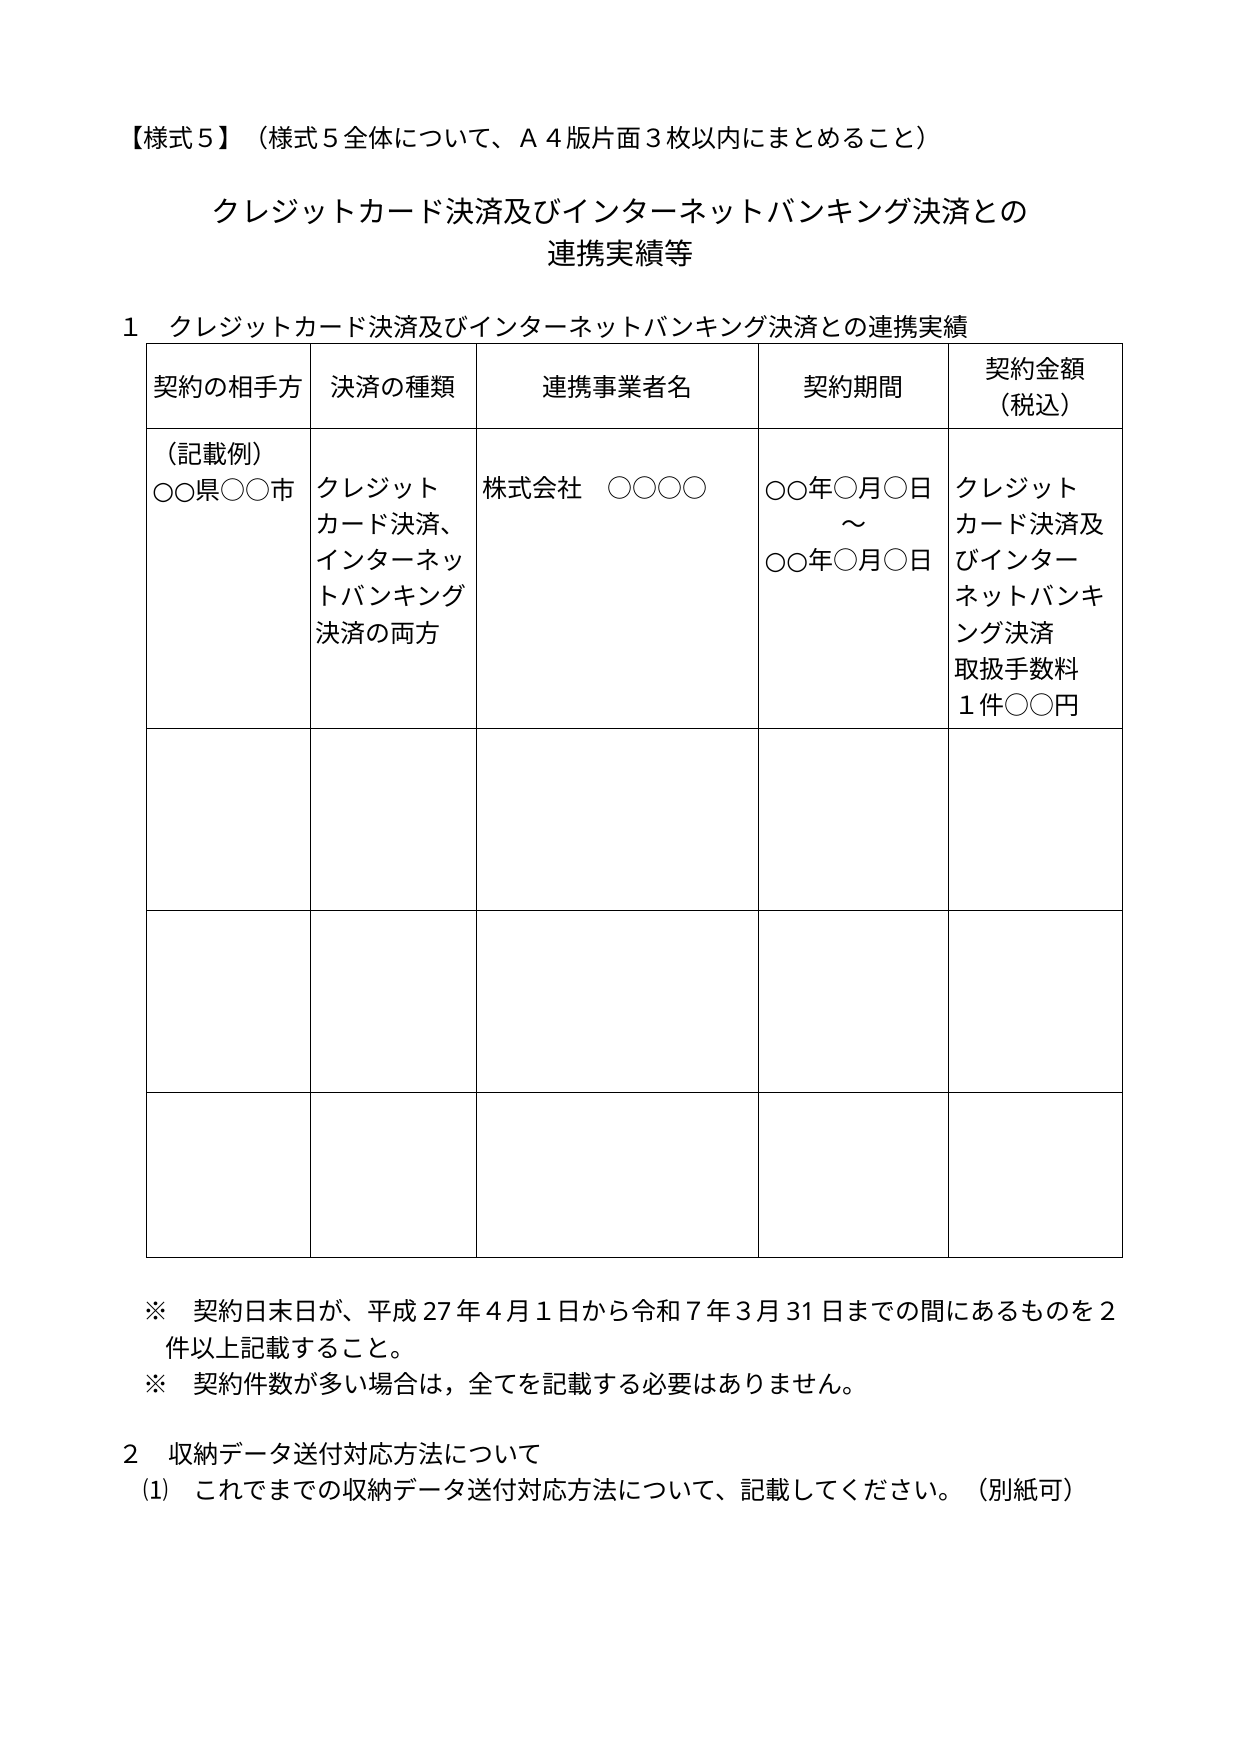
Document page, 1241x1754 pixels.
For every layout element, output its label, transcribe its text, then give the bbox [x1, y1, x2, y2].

table_cell [311, 911, 476, 1092]
text ※ 契約件数が多い場合は，全てを記載する必要はありません。 [118, 1364, 1122, 1401]
text ２ 収納データ送付対応方法について [118, 1434, 1122, 1471]
table_cell クレジットカード決済、 インターネットバンキング決済の両方 [311, 429, 476, 728]
table_cell [949, 911, 1122, 1092]
table_cell [311, 729, 476, 910]
text ※ 契約日末日が、平成27年４月１日から令和７年３月31日までの間にあるものを２件以上記載すること。 [118, 1292, 1122, 1364]
table_header 契約期間 [759, 344, 948, 428]
table_cell [477, 1093, 758, 1257]
table_cell [147, 729, 310, 910]
table_cell [147, 911, 310, 1092]
table_cell [759, 729, 948, 910]
table_cell [311, 1093, 476, 1257]
table_header 決済の種類 [311, 344, 476, 428]
table_cell [759, 911, 948, 1092]
table_header 連携事業者名 [477, 344, 758, 428]
table_cell [147, 1093, 310, 1257]
text 【様式５】（様式５全体について、Ａ４版片面３枚以内にまとめること） [118, 118, 1122, 154]
table_cell [477, 729, 758, 910]
table_header 契約金額 （税込） [949, 344, 1122, 428]
table_header 契約の相手方 [147, 344, 310, 428]
table_cell [949, 729, 1122, 910]
text クレジットカード決済及びインターネットバンキング決済との [118, 188, 1122, 231]
text １ クレジットカード決済及びインターネットバンキング決済との連携実績 [118, 307, 1122, 343]
table_cell クレジットカード決済及びインターネットバンキング決済 取扱手数料 １件○○円 [949, 429, 1122, 728]
text 連携実績等 [118, 231, 1122, 273]
table_cell [949, 1093, 1122, 1257]
table_cell [759, 1093, 948, 1257]
table_cell （記載例） ○○県○○市 [147, 429, 310, 728]
table_cell ○○年○月○日 ～ ○○年○月○日 [759, 429, 948, 728]
table_cell [477, 911, 758, 1092]
table_cell 株式会社 ○○○○ [477, 429, 758, 728]
text ⑴ これでまでの収納データ送付対応方法について、記載してください。（別紙可） [118, 1471, 1122, 1507]
